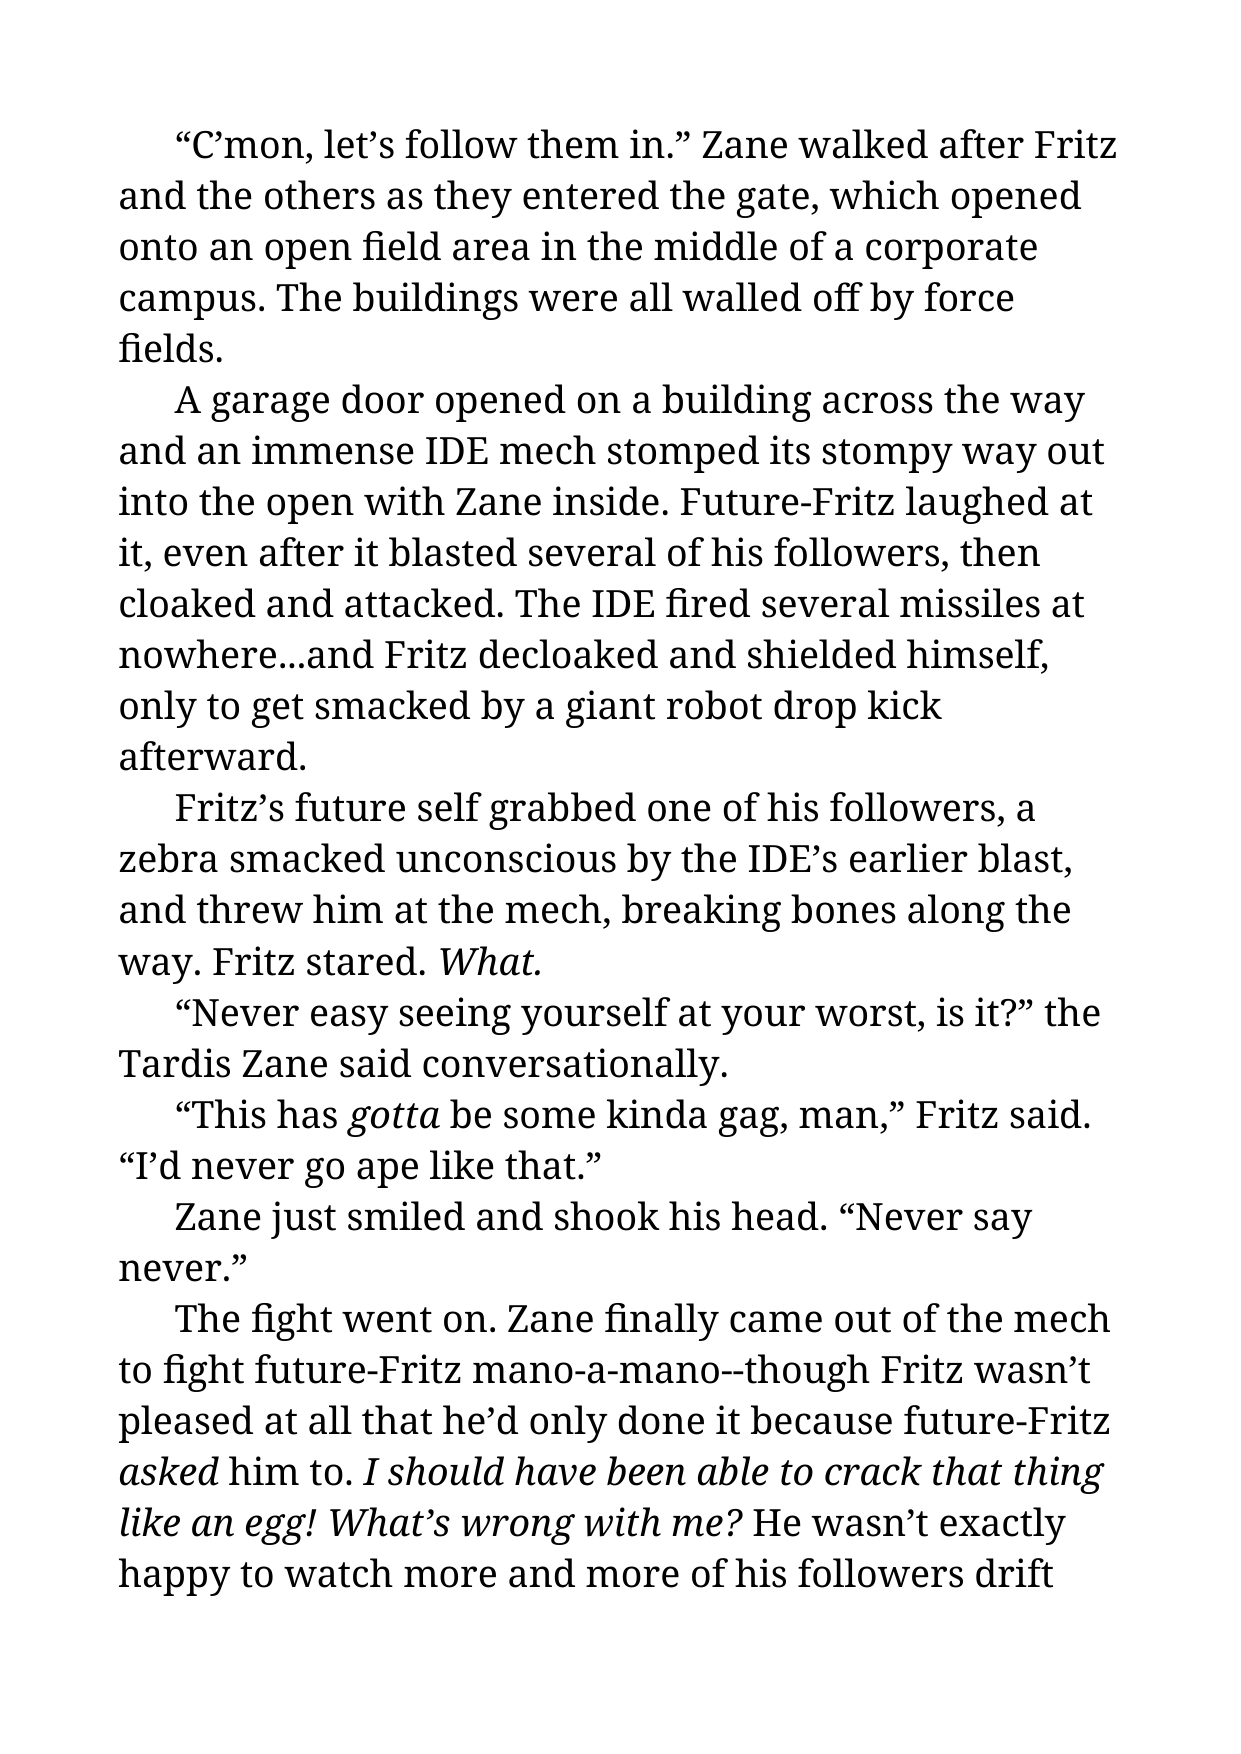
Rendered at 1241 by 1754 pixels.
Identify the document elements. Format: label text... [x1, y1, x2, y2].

text Fritz’s future self grabbed one of his followers, a zebra smacked unconscious by the IDE’s earlier blast, and threw him at the mech, breaking bones along the way. Fritz stared. What. [118, 782, 1122, 986]
text “C’mon, let’s follow them in.” Zane walked after Fritz and the others as they entered the gate, which opened onto an open field area in the middle of a corporate campus. The buildings were all walled off by force fields. [118, 118, 1122, 373]
text “This has gotta be some kinda gag, man,” Fritz said. “I’d never go ape like that.” [118, 1088, 1122, 1190]
text A garage door opened on a building across the way and an immense IDE mech stomped its stompy way out into the open with Zane inside. Future-Fritz laughed at it, even after it blasted several of his followers, then cloaked and attacked. The IDE fired several missiles at nowhere...and Fritz decloaked and shielded himself, only to get smacked by a giant robot drop kick afterward. [118, 373, 1122, 782]
text “Never easy seeing yourself at your worst, is it?” the Tardis Zane said conversationally. [118, 986, 1122, 1088]
text The fight went on. Zane finally came out of the mech to fight future-Fritz mano-a-mano--though Fritz wasn’t pleased at all that he’d only done it because future-Fritz asked him to. I should have been able to crack that thing like an egg! What’s wrong with me? He wasn’t exactly happy to watch more and more of his followers drift [118, 1292, 1122, 1598]
text Zane just smiled and shook his head. “Never say never.” [118, 1190, 1122, 1292]
